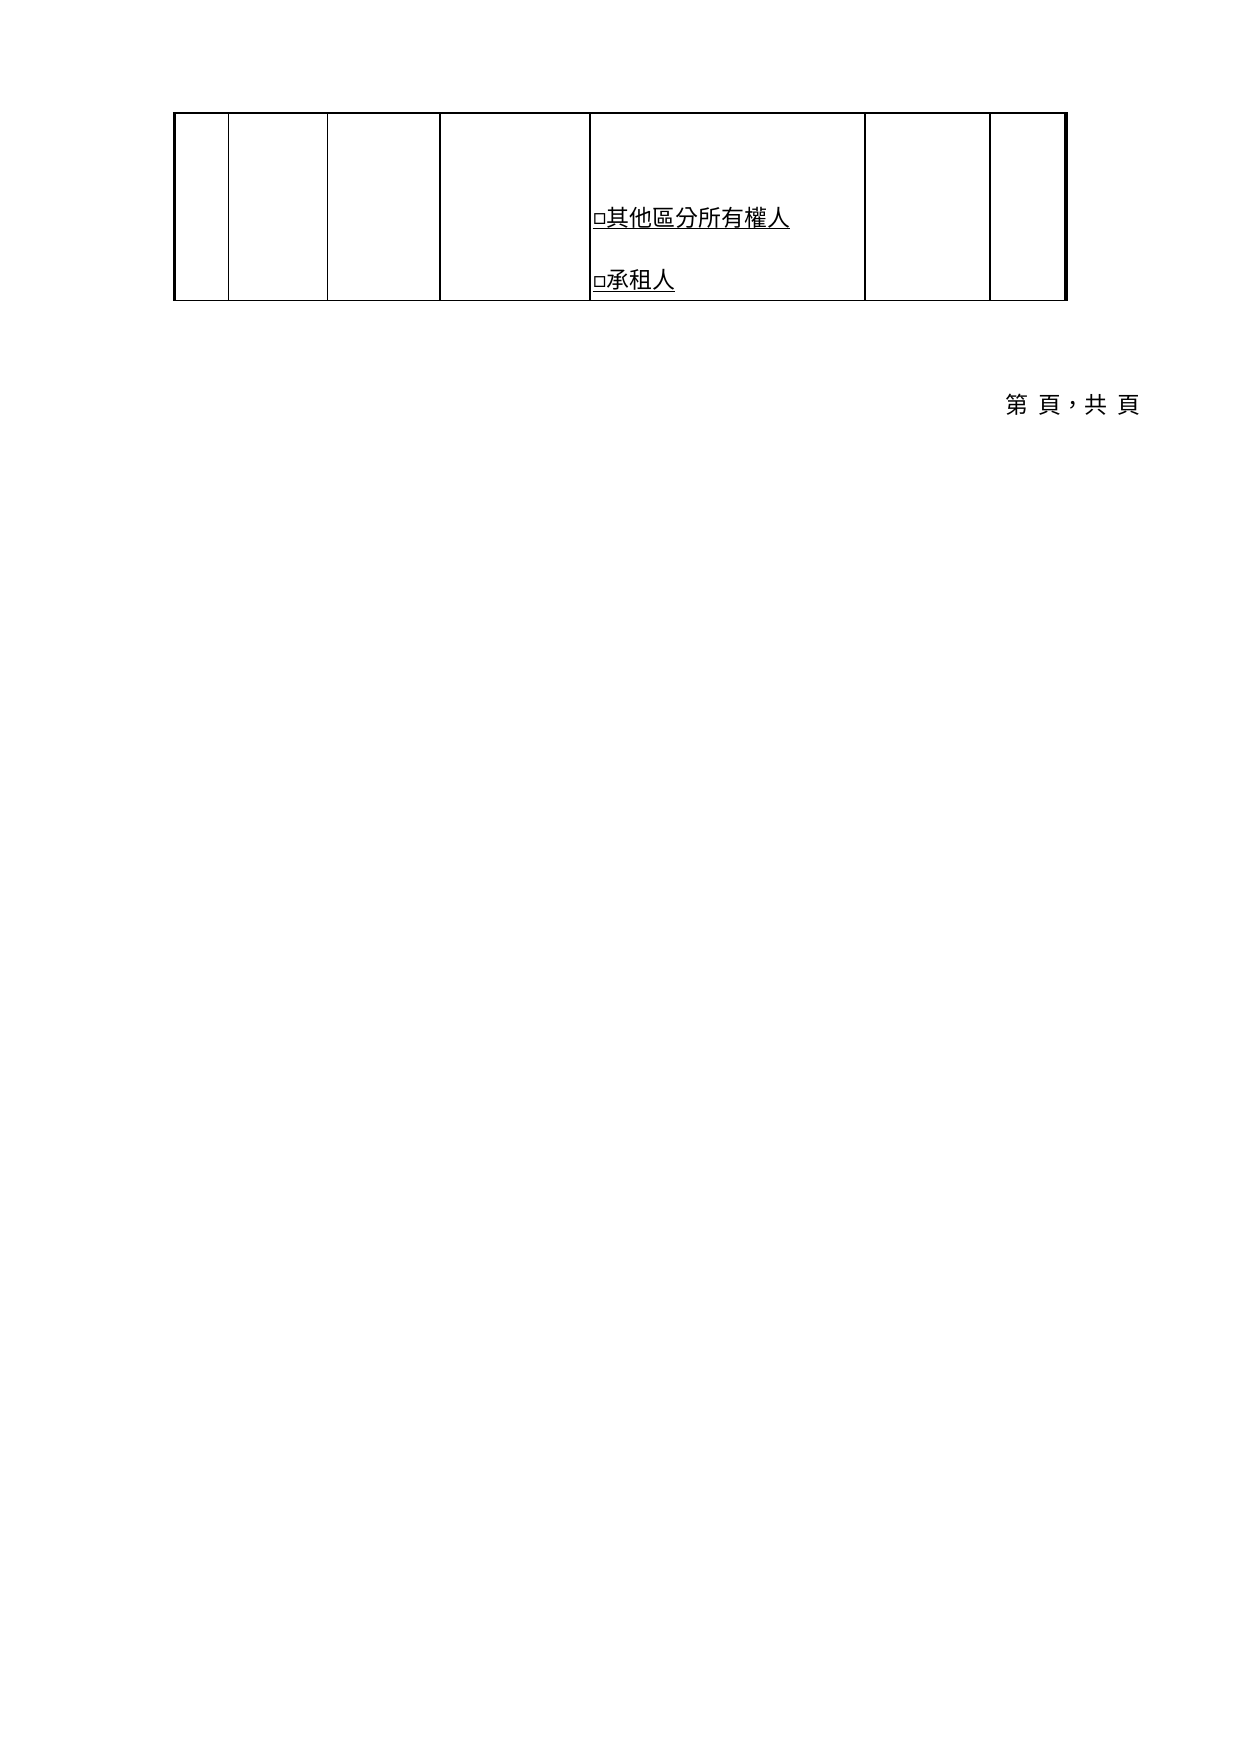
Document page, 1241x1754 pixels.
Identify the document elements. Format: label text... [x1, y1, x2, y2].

text 第 頁，共 頁 [75, 362, 1140, 425]
table_cell [176, 114, 228, 300]
table_cell [229, 114, 327, 300]
table_cell [328, 114, 439, 300]
table_cell [991, 114, 1064, 300]
table_cell □其他區分所有權人 □承租人 [591, 114, 864, 300]
table_cell [441, 114, 589, 300]
table_cell [866, 114, 989, 300]
